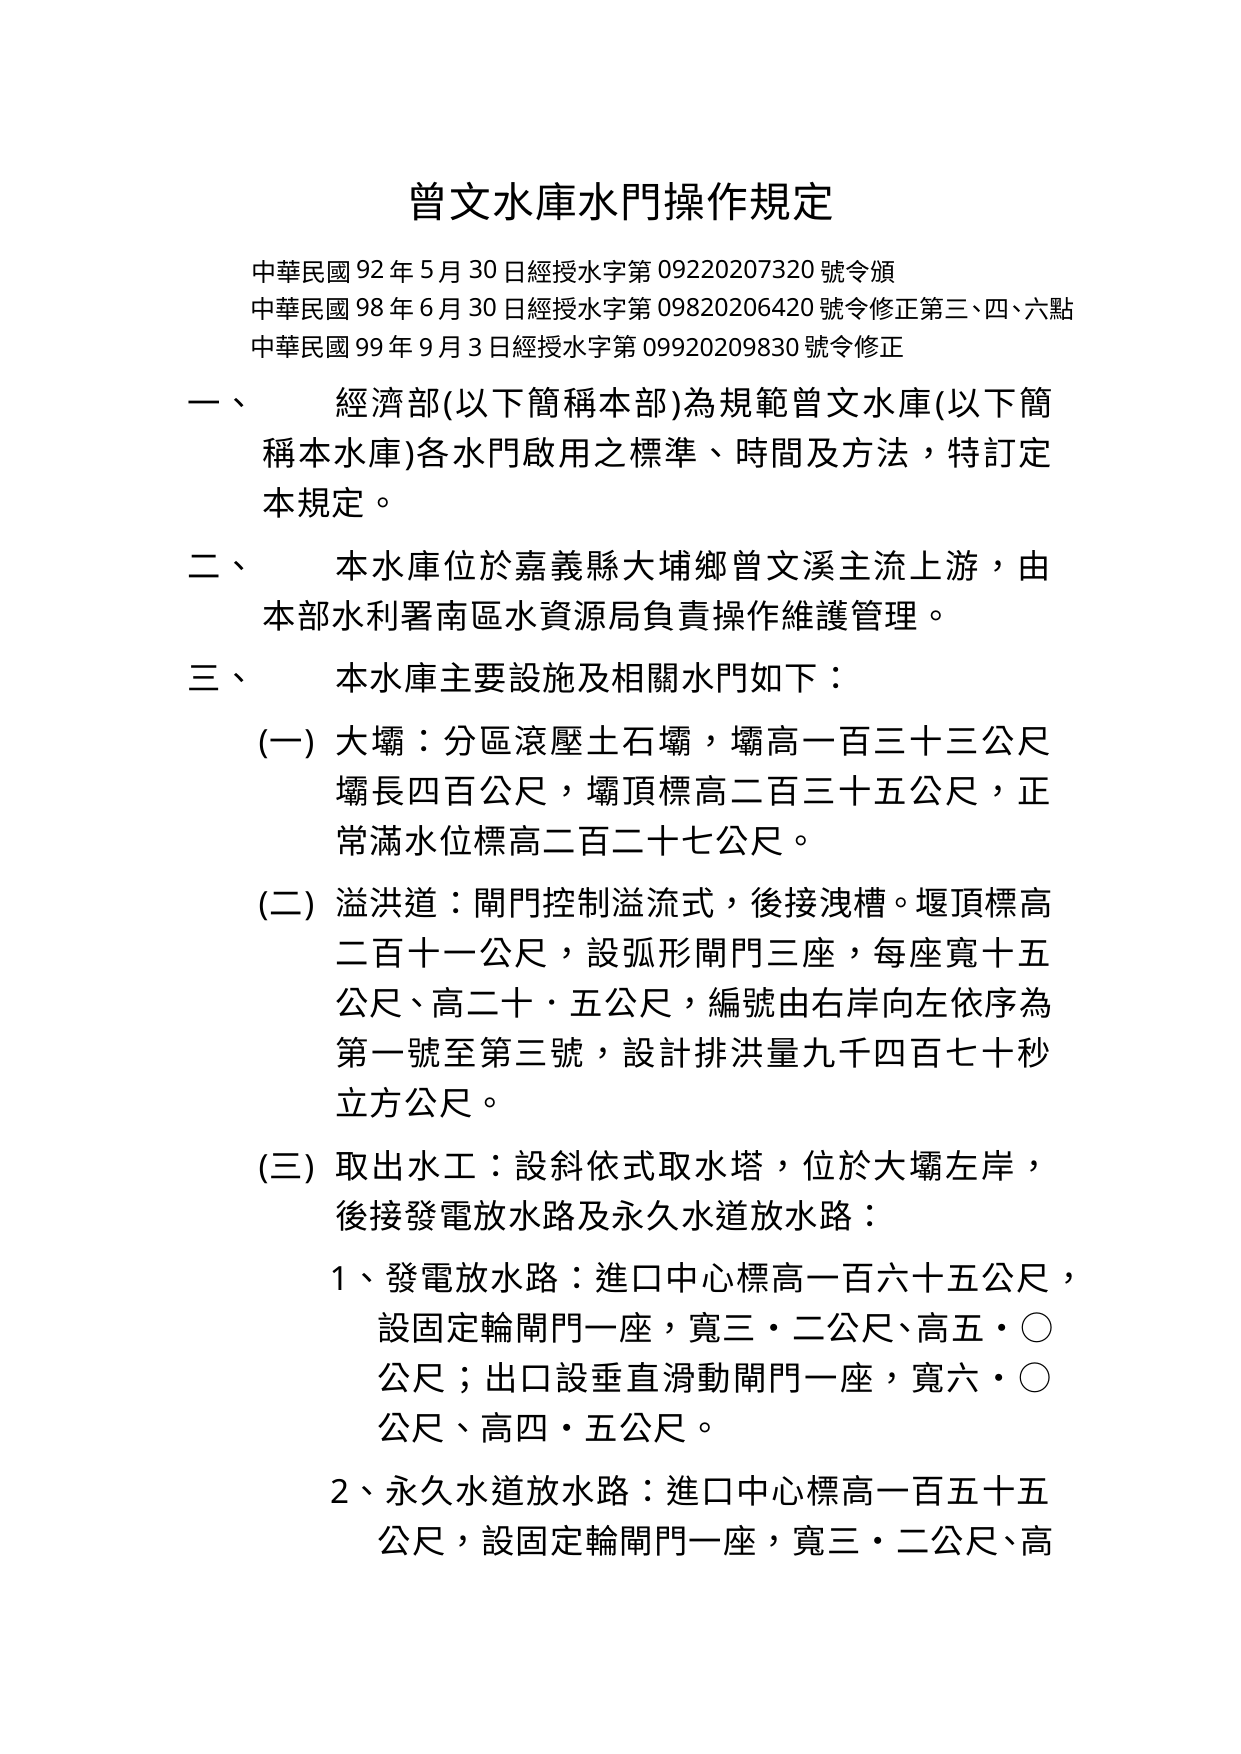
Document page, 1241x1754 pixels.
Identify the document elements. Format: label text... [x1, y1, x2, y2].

list 經濟部(以下簡稱本部)為規範曾文水庫(以下簡稱本水庫)各水門啟用之標準、時間及方法，特訂定本規定。 [187, 376, 1053, 526]
list 本水庫位於嘉義縣大埔鄉曾文溪主流上游，由本部水利署南區水資源局負責操作維護管理。 [187, 538, 1053, 638]
list 溢洪道：閘門控制溢流式，後接洩槽。堰頂標高二百十一公尺，設弧形閘門三座，每座寬十五公尺、高二十．五公尺，編號由右岸向左依序為第一號至第三號，設計排洪量九千四百七十秒立方公尺。 [258, 876, 1053, 1126]
text 中華民國92年5月30日經授水字第09220207320號令頒 [187, 252, 1053, 289]
text 中華民國99年9月3日經授水字第09920209830號令修正 [187, 327, 1053, 363]
text 1、發電放水路：進口中心標高一百六十五公尺，設固定輪閘門一座，寬三‧二公尺、高五‧○公尺；出口設垂直滑動閘門一座，寬六‧○公尺、高四‧五公尺。 [329, 1251, 1053, 1451]
list 本水庫主要設施及相關水門如下： [187, 651, 1053, 701]
list 取出水工：設斜依式取水塔，位於大壩左岸，後接發電放水路及永久水道放水路： [258, 1138, 1053, 1238]
list 大壩：分區滾壓土石壩，壩高一百三十三公尺，壩長四百公尺，壩頂標高二百三十五公尺，正常滿水位標高二百二十七公尺。 [258, 713, 1053, 863]
text 中華民國98年6月30日經授水字第09820206420號令修正第三、四、六點 [250, 289, 1074, 327]
text 2、永久水道放水路：進口中心標高一百五十五公尺，設固定輪閘門一座，寬三‧二公尺、高 [330, 1463, 1053, 1563]
subtitle 曾文水庫水門操作規定 [187, 177, 1053, 227]
